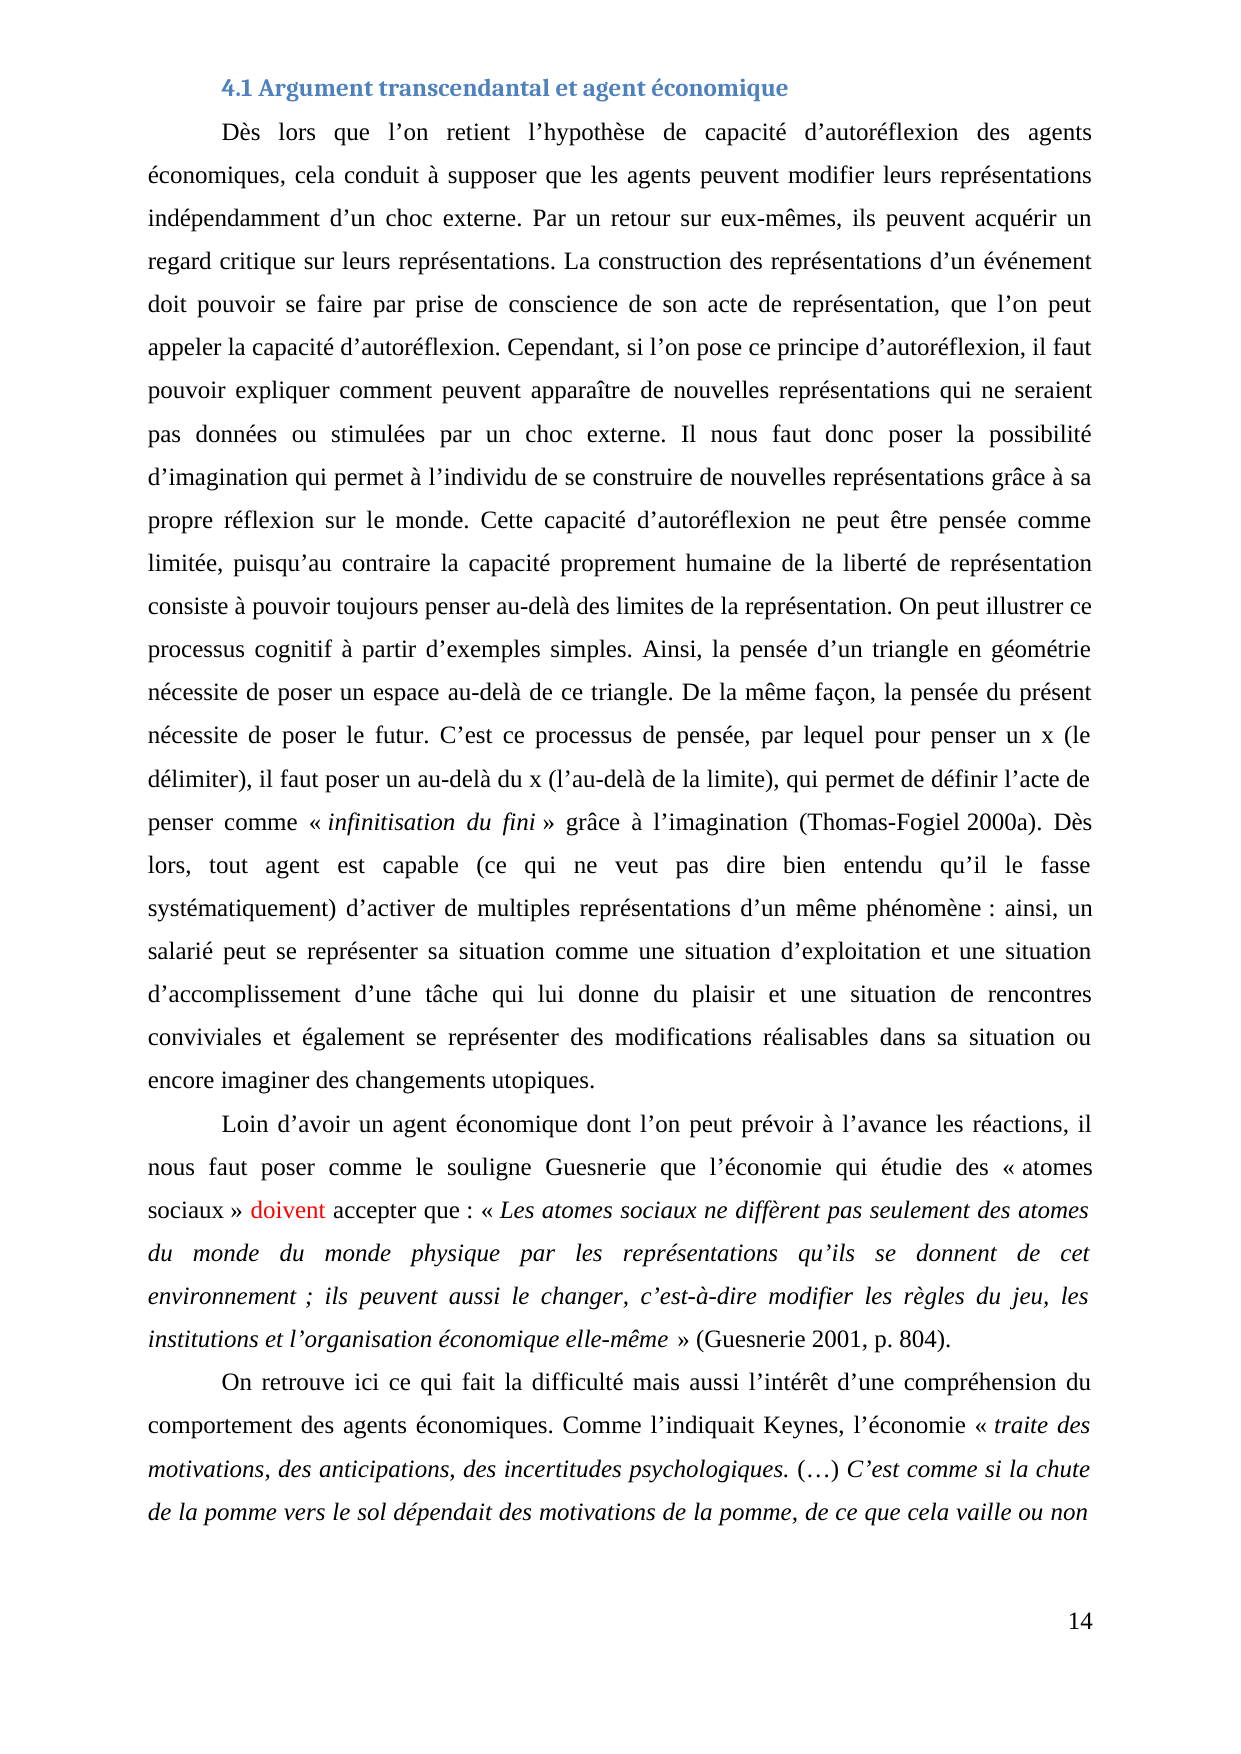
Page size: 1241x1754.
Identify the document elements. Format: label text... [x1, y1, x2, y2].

subtitle 4.1 Argument transcendantal et agent économique [148, 74, 1093, 102]
text Dès lors que l’on retient l’hypothèse de capacité d’autoréflexion des agents économiques, cela conduit à supposer que les agents peuvent modifier leurs représentations indépendamment d’un choc externe. Par un retour sur eux-mêmes, ils peuvent acquérir un regard critique sur leurs représentations. La construction des représentations d’un événement doit pouvoir se faire par prise de conscience de son acte de représentation, que l’on peut appeler la capacité d’autoréflexion. Cependant, si l’on pose ce principe d’autoréflexion, il faut pouvoir expliquer comment peuvent apparaître de nouvelles représentations qui ne seraient pas données ou stimulées par un choc externe. Il nous faut donc poser la possibilité d’imagination qui permet à l’individu de se construire de nouvelles représentations grâce à sa propre réflexion sur le monde. Cette capacité d’autoréflexion ne peut être pensée comme limitée, puisqu’au contraire la capacité proprement humaine de la liberté de représentation consiste à pouvoir toujours penser au-delà des limites de la représentation. On peut illustrer ce processus cognitif à partir d’exemples simples. Ainsi, la pensée d’un triangle en géométrie nécessite de poser un espace au-delà de ce triangle. De la même façon, la pensée du présent nécessite de poser le futur. C’est ce processus de pensée, par lequel pour penser un x (le délimiter), il faut poser un au-delà du x (l’au-delà de la limite), qui permet de définir l’acte de penser comme « infinitisation du fini » grâce à l’imagination (Thomas-Fogiel 2000a). Dès lors, tout agent est capable (ce qui ne veut pas dire bien entendu qu’il le fasse systématiquement) d’activer de multiples représentations d’un même phénomène : ainsi, un salarié peut se représenter sa situation comme une situation d’exploitation et une situation d’accomplissement d’une tâche qui lui donne du plaisir et une situation de rencontres conviviales et également se représenter des modifications réalisables dans sa situation ou encore imaginer des changements utopiques. [148, 117, 1093, 1094]
text On retrouve ici ce qui fait la difficulté mais aussi l’intérêt d’une compréhension du comportement des agents économiques. Comme l’indiquait Keynes, l’économie « traite des motivations, des anticipations, des incertitudes psychologiques. (…) C’est comme si la chute de la pomme vers le sol dépendait des motivations de la pomme, de ce que cela vaille ou non [148, 1367, 1093, 1526]
text Loin d’avoir un agent économique dont l’on peut prévoir à l’avance les réactions, il nous faut poser comme le souligne Guesnerie que l’économie qui étudie des « atomes sociaux » doivent accepter que : « Les atomes sociaux ne diffèrent pas seulement des atomes du monde du monde physique par les représentations qu’ils se donnent de cet environnement ; ils peuvent aussi le changer, c’est-à-dire modifier les règles du jeu, les institutions et l’organisation économique elle-même » (Guesnerie 2001, p. 804). [148, 1109, 1093, 1353]
